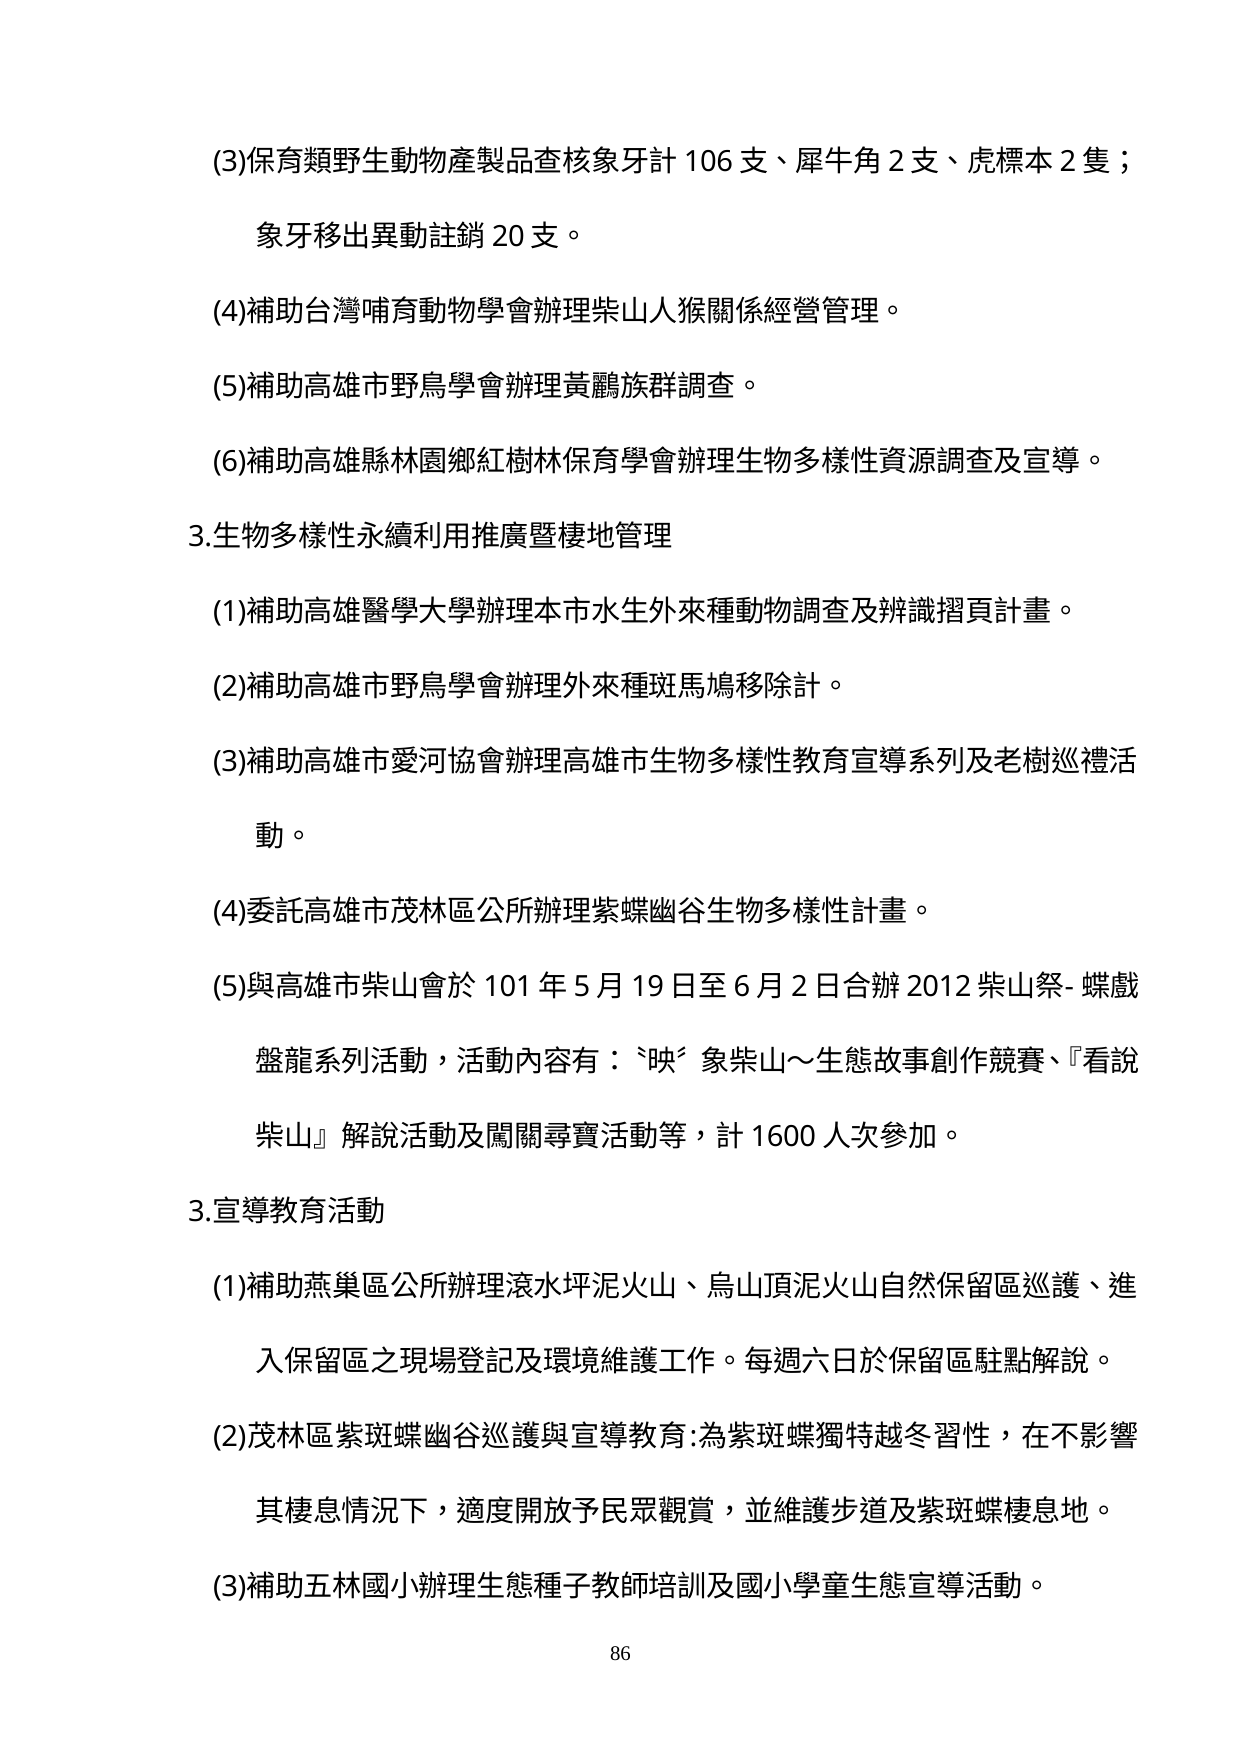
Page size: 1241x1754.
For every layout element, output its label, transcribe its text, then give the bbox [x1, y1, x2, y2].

text (3)補助五林國小辦理生態種子教師培訓及國小學童生態宣導活動。 [213, 1546, 1140, 1621]
text (4)委託高雄市茂林區公所辦理紫蝶幽谷生物多樣性計畫。 [213, 871, 1140, 946]
text (1)補助高雄醫學大學辦理本市水生外來種動物調查及辨識摺頁計畫。 [213, 571, 1140, 646]
text (1)補助燕巢區公所辦理滾水坪泥火山、烏山頂泥火山自然保留區巡護、進入保留區之現場登記及環境維護工作。每週六日於保留區駐點解說。 [213, 1246, 1140, 1396]
text (3)補助高雄市愛河協會辦理高雄市生物多樣性教育宣導系列及老樹巡禮活動。 [213, 721, 1140, 871]
text (5)補助高雄市野鳥學會辦理黃鸝族群調查。 [213, 346, 1140, 421]
text (2)茂林區紫斑蝶幽谷巡護與宣導教育:為紫斑蝶獨特越冬習性，在不影響其棲息情況下，適度開放予民眾觀賞，並維護步道及紫斑蝶棲息地。 [213, 1396, 1140, 1546]
text 3.生物多樣性永續利用推廣暨棲地管理 [188, 496, 1140, 571]
text 3.宣導教育活動 [188, 1171, 1140, 1246]
text (4)補助台灣哺育動物學會辦理柴山人猴關係經營管理。 [213, 271, 1140, 346]
text (6)補助高雄縣林園鄉紅樹林保育學會辦理生物多樣性資源調查及宣導。 [213, 421, 1140, 496]
text (2)補助高雄市野鳥學會辦理外來種斑馬鳩移除計。 [213, 646, 1140, 721]
text (5)與高雄市柴山會於101年5月19日至6月2日合辦2012柴山祭- 蝶戲盤龍系列活動，活動內容有：〝映〞 象柴山〜生態故事創作競賽、『看說柴山』解說活動及闖關尋寶活動等，計1600人次參加。 [213, 946, 1140, 1171]
text (3)保育類野生動物產製品查核象牙計106支、犀牛角2支、虎標本2隻；象牙移出異動註銷20支。 [213, 121, 1140, 271]
